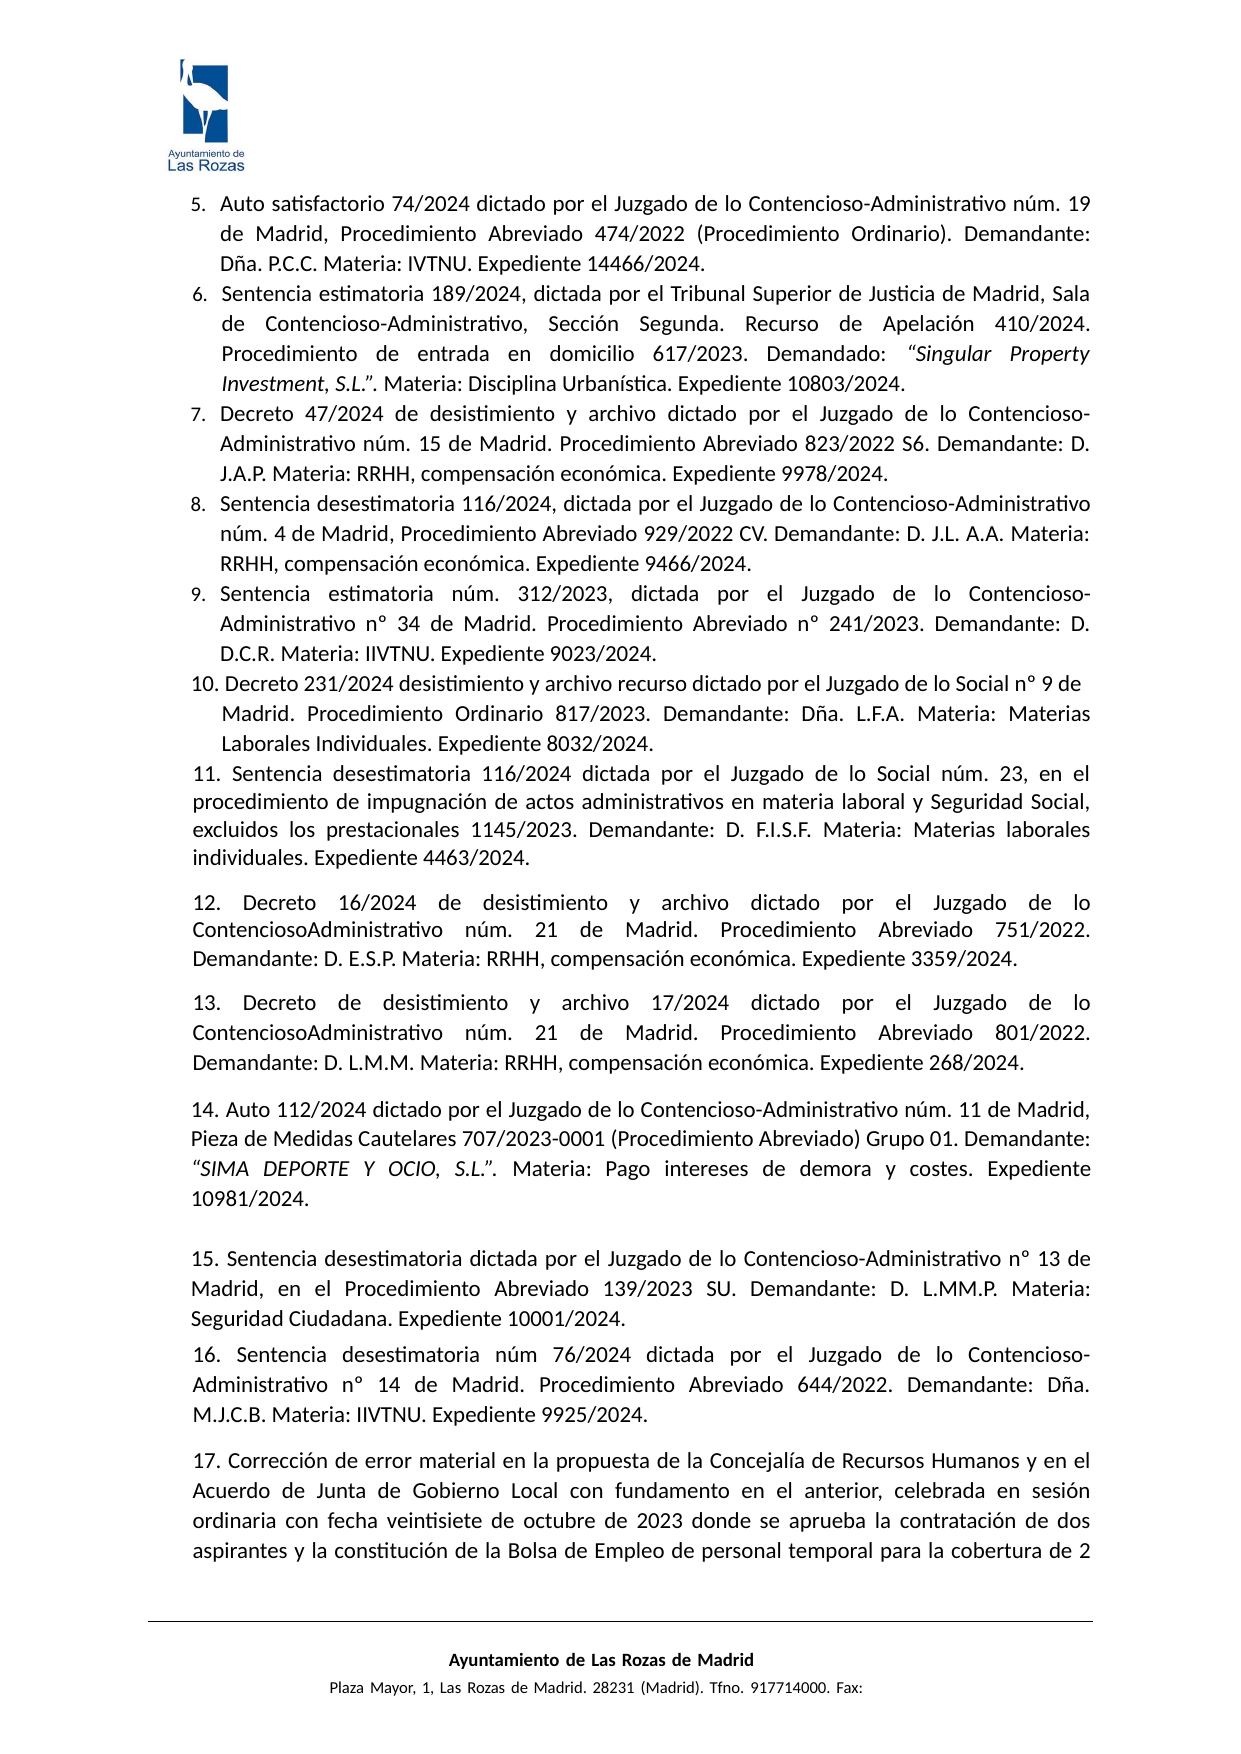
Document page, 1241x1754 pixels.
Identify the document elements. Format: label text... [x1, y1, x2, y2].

list Auto satisfactorio 74/2024 dictado por el Juzgado de lo Contencioso-Administrativo núm. 19 de Madrid, Procedimiento Abreviado 474/2022 (Procedimiento Ordinario). Demandante: Dña. P.C.C. Materia: IVTNU. Expediente 14466/2024. [190, 189, 1092, 277]
list Decreto 47/2024 de desistimiento y archivo dictado por el Juzgado de lo Contencioso-Administrativo núm. 15 de Madrid. Procedimiento Abreviado 823/2022 S6. Demandante: D. J.A.P. Materia: RRHH, compensación económica. Expediente 9978/2024. [190, 399, 1092, 487]
list Sentencia estimatoria 189/2024, dictada por el Tribunal Superior de Justicia de Madrid, Sala de Contencioso-Administrativo, Sección Segunda. Recurso de Apelación 410/2024. Procedimiento de entrada en domicilio 617/2023. Demandado: “Singular Property Investment, S.L.”. Materia: Disciplina Urbanística. Expediente 10803/2024. [192, 279, 1092, 397]
text 12. Decreto 16/2024 de desistimiento y archivo dictado por el Juzgado de lo ContenciosoAdministrativo núm. 21 de Madrid. Procedimiento Abreviado 751/2022. Demandante: D. E.S.P. Materia: RRHH, compensación económica. Expediente 3359/2024. [192, 888, 1092, 972]
text 13. Decreto de desistimiento y archivo 17/2024 dictado por el Juzgado de lo ContenciosoAdministrativo núm. 21 de Madrid. Procedimiento Abreviado 801/2022. Demandante: D. L.M.M. Materia: RRHH, compensación económica. Expediente 268/2024. [192, 988, 1092, 1076]
text 17. Corrección de error material en la propuesta de la Concejalía de Recursos Humanos y en el Acuerdo de Junta de Gobierno Local con fundamento en el anterior, celebrada en sesión ordinaria con fecha veintisiete de octubre de 2023 donde se aprueba la contratación de dos aspirantes y la constitución de la Bolsa de Empleo de personal temporal para la cobertura de 2 [192, 1446, 1092, 1564]
text 10. Decreto 231/2024 desistimiento y archivo recurso dictado por el Juzgado de lo Social nº 9 de [191, 669, 1092, 697]
text 11. Sentencia desestimatoria 116/2024 dictada por el Juzgado de lo Social núm. 23, en el procedimiento de impugnación de actos administrativos en materia laboral y Seguridad Social, excluidos los prestacionales 1145/2023. Demandante: D. F.I.S.F. Materia: Materias laborales individuales. Expediente 4463/2024. [192, 759, 1092, 871]
list Sentencia estimatoria núm. 312/2023, dictada por el Juzgado de lo Contencioso-Administrativo nº 34 de Madrid. Procedimiento Abreviado nº 241/2023. Demandante: D. D.C.R. Materia: IIVTNU. Expediente 9023/2024. [190, 579, 1092, 667]
list Sentencia desestimatoria 116/2024, dictada por el Juzgado de lo Contencioso-Administrativo núm. 4 de Madrid, Procedimiento Abreviado 929/2022 CV. Demandante: D. J.L. A.A. Materia: RRHH, compensación económica. Expediente 9466/2024. [190, 489, 1092, 577]
text Madrid. Procedimiento Ordinario 817/2023. Demandante: Dña. L.F.A. Materia: Materias Laborales Individuales. Expediente 8032/2024. [221, 699, 1092, 757]
text 16. Sentencia desestimatoria núm 76/2024 dictada por el Juzgado de lo Contencioso-Administrativo nº 14 de Madrid. Procedimiento Abreviado 644/2022. Demandante: Dña. M.J.C.B. Materia: IIVTNU. Expediente 9925/2024. [192, 1340, 1092, 1428]
text 14. Auto 112/2024 dictado por el Juzgado de lo Contencioso-Administrativo núm. 11 de Madrid, Pieza de Medidas Cautelares 707/2023-0001 (Procedimiento Abreviado) Grupo 01. Demandante: “SIMA DEPORTE Y OCIO, S.L.”. Materia: Pago intereses de demora y costes. Expediente 10981/2024. [191, 1095, 1092, 1212]
text 15. Sentencia desestimatoria dictada por el Juzgado de lo Contencioso-Administrativo nº 13 de Madrid, en el Procedimiento Abreviado 139/2023 SU. Demandante: D. L.MM.P. Materia: Seguridad Ciudadana. Expediente 10001/2024. [191, 1244, 1092, 1332]
